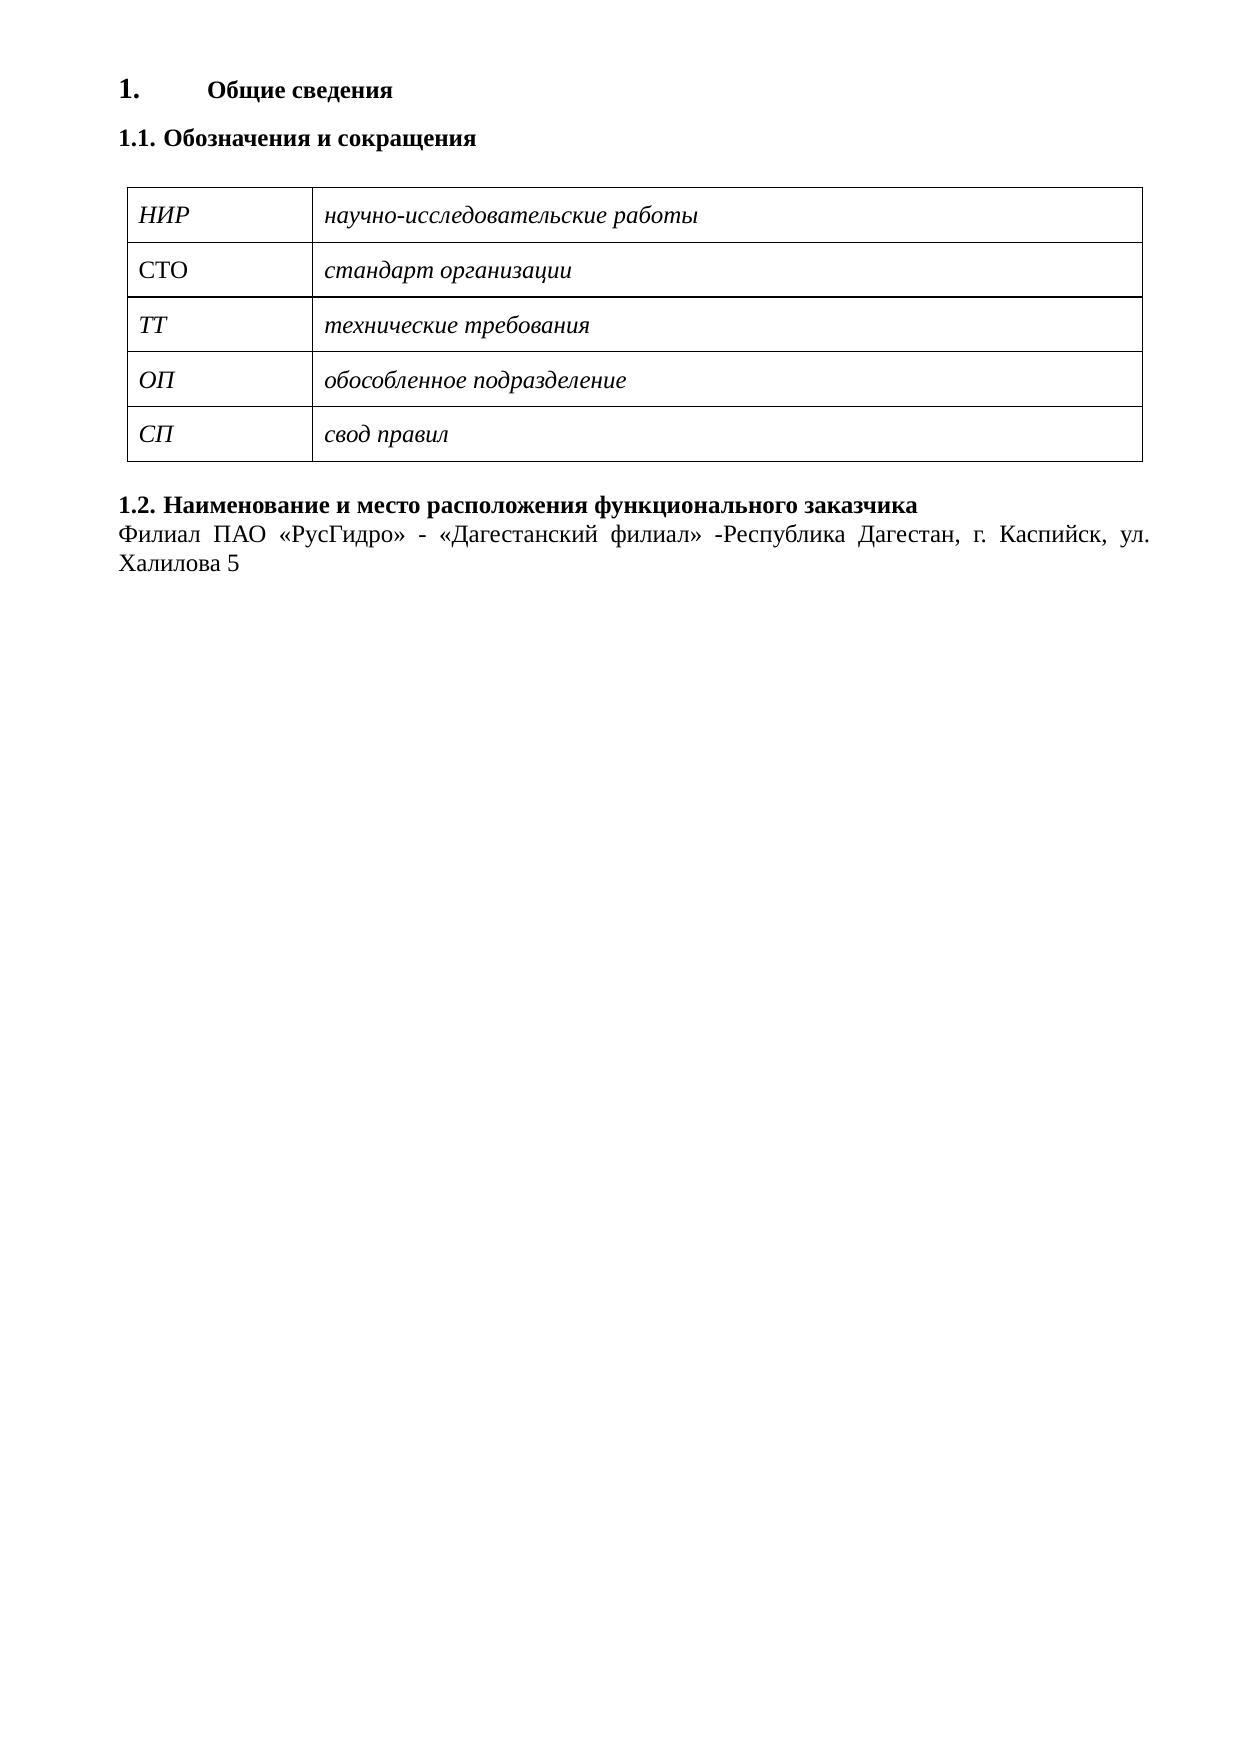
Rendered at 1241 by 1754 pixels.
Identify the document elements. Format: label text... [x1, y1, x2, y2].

list Наименование и место расположения функционального заказчика [118, 491, 1152, 519]
table_header научно-исследовательские работы [313, 188, 1142, 242]
table_cell свод правил [313, 407, 1142, 461]
table_cell ТТ [128, 298, 312, 351]
table_header НИР [128, 188, 312, 242]
subtitle Общие сведения [118, 71, 1152, 104]
table_cell обособленное подразделение [313, 352, 1142, 406]
table_cell СП [128, 407, 312, 461]
table_cell технические требования [313, 298, 1142, 351]
table_cell ОП [128, 352, 312, 406]
text Филиал ПАО «РусГидро» - «Дагестанский филиал» -Республика Дагестан, г. Каспийск, ул. Халилова 5 [118, 519, 1152, 577]
table_cell стандарт организации [313, 243, 1142, 296]
table_cell СТО [128, 243, 312, 296]
subtitle Обозначения и сокращения [118, 123, 1152, 152]
